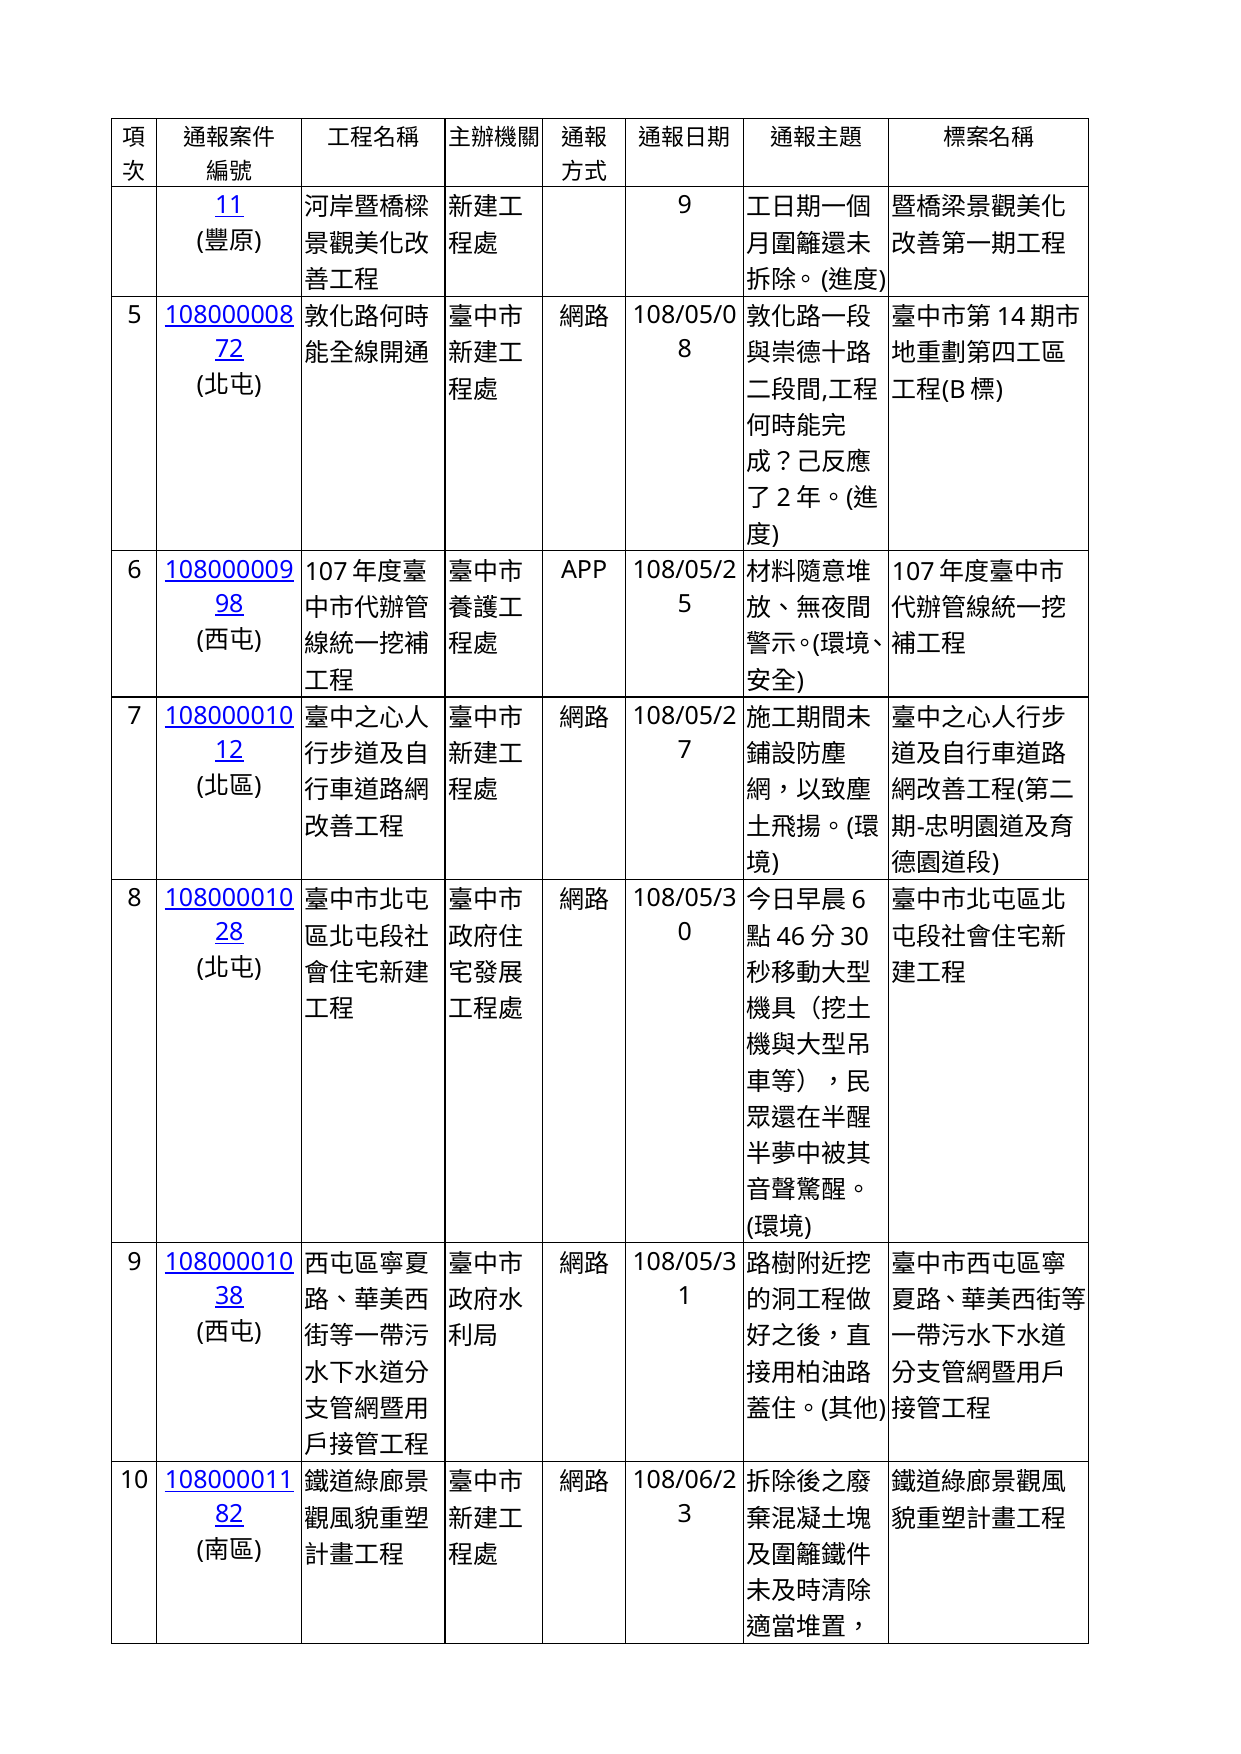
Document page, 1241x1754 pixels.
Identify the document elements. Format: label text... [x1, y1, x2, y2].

table_cell 工日期一個月圍籬還未拆除。 (進度) [744, 187, 888, 296]
table_header 通報主題 [744, 119, 888, 186]
table_cell 10800000998 (西屯) [157, 551, 301, 696]
table_cell [112, 187, 156, 296]
table_cell 7 [112, 698, 156, 879]
table_cell 108/05/08 [626, 297, 743, 550]
table_header 標案名稱 [889, 119, 1088, 186]
table_cell 108/05/25 [626, 551, 743, 696]
table_cell APP [543, 551, 625, 696]
table_cell 網路 [543, 297, 625, 550]
table_cell 材料隨意堆放、無夜間警示。(環境、安全) [744, 551, 888, 696]
table_cell 網路 [543, 880, 625, 1242]
table_cell 10800001012 (北區) [157, 698, 301, 879]
table_cell 路樹附近挖的洞工程做好之後，直接用柏油路蓋住。(其他) [744, 1243, 888, 1461]
table_cell 9 [626, 187, 743, 296]
table_cell 河岸暨橋樑景觀美化改善工程 [302, 187, 444, 296]
table_cell 臺中市新建工程處 [446, 297, 542, 550]
table_cell 臺中市北屯區北屯段社會住宅新建工程 [889, 880, 1088, 1242]
table_cell 臺中市第14期市地重劃第四工區工程(B標) [889, 297, 1088, 550]
table_header 主辦機關 [446, 119, 542, 186]
table_cell 施工期間未鋪設防塵網，以致塵土飛揚。(環境) [744, 698, 888, 879]
table_cell 臺中市政府水利局 [446, 1243, 542, 1461]
table_cell 108/05/27 [626, 698, 743, 879]
table_header 通報案件 編號 [157, 119, 301, 186]
table_cell 5 [112, 297, 156, 550]
table_cell 臺中之心人行步道及自行車道路網改善工程 [302, 698, 444, 879]
table_cell [543, 187, 625, 296]
table_cell 拆除後之廢棄混凝土塊及圍籬鐵件未及時清除適當堆置， [744, 1462, 888, 1643]
table_cell 6 [112, 551, 156, 696]
table_cell 臺中市新建工程處 [446, 1462, 542, 1643]
table_cell 107年度臺中市代辦管線統一挖補工程 [302, 551, 444, 696]
table_cell 9 [112, 1243, 156, 1461]
table_cell 10800001028 (北屯) [157, 880, 301, 1242]
table_cell 10800001038 (西屯) [157, 1243, 301, 1461]
table_header 通報日期 [626, 119, 743, 186]
table_cell 臺中之心人行步道及自行車道路網改善工程(第二期-忠明園道及育德園道段) [889, 698, 1088, 879]
table_cell 西屯區寧夏路、華美西街等一帶污水下水道分支管網暨用戶接管工程 [302, 1243, 444, 1461]
table_cell 臺中市養護工程處 [446, 551, 542, 696]
table_cell 臺中市政府住宅發展工程處 [446, 880, 542, 1242]
table_cell 臺中市北屯區北屯段社會住宅新建工程 [302, 880, 444, 1242]
table_cell 107年度臺中市代辦管線統一挖補工程 [889, 551, 1088, 696]
table_cell 10 [112, 1462, 156, 1643]
table_cell 敦化路一段與崇德十路二段間,工程何時能完成？己反應了2年。(進度) [744, 297, 888, 550]
table_cell 敦化路何時能全線開通 [302, 297, 444, 550]
table_cell 網路 [543, 698, 625, 879]
table_cell 臺中市新建工程處 [446, 698, 542, 879]
table_cell 10800001182 (南區) [157, 1462, 301, 1643]
table_cell 鐵道綠廊景觀風貌重塑計畫工程 [302, 1462, 444, 1643]
table_cell 網路 [543, 1462, 625, 1643]
table_header 工程名稱 [302, 119, 444, 186]
table_cell 8 [112, 880, 156, 1242]
table_cell 新建工程處 [446, 187, 542, 296]
table_header 通報 方式 [543, 119, 625, 186]
table_cell 108/05/31 [626, 1243, 743, 1461]
table_cell 11 (豐原) [157, 187, 301, 296]
table_header 項次 [112, 119, 156, 186]
table_cell 10800000872 (北屯) [157, 297, 301, 550]
table_cell 網路 [543, 1243, 625, 1461]
table_cell 今日早晨6點46分30秒移動大型機具（挖土機與大型吊車等），民眾還在半醒半夢中被其音聲驚醒。(環境) [744, 880, 888, 1242]
table_cell 108/06/23 [626, 1462, 743, 1643]
table_cell 108/05/30 [626, 880, 743, 1242]
table_cell 鐵道綠廊景觀風貌重塑計畫工程 [889, 1462, 1088, 1643]
table_cell 暨橋梁景觀美化改善第一期工程 [889, 187, 1088, 296]
table_cell 臺中市西屯區寧夏路、華美西街等一帶污水下水道分支管網暨用戶接管工程 [889, 1243, 1088, 1461]
